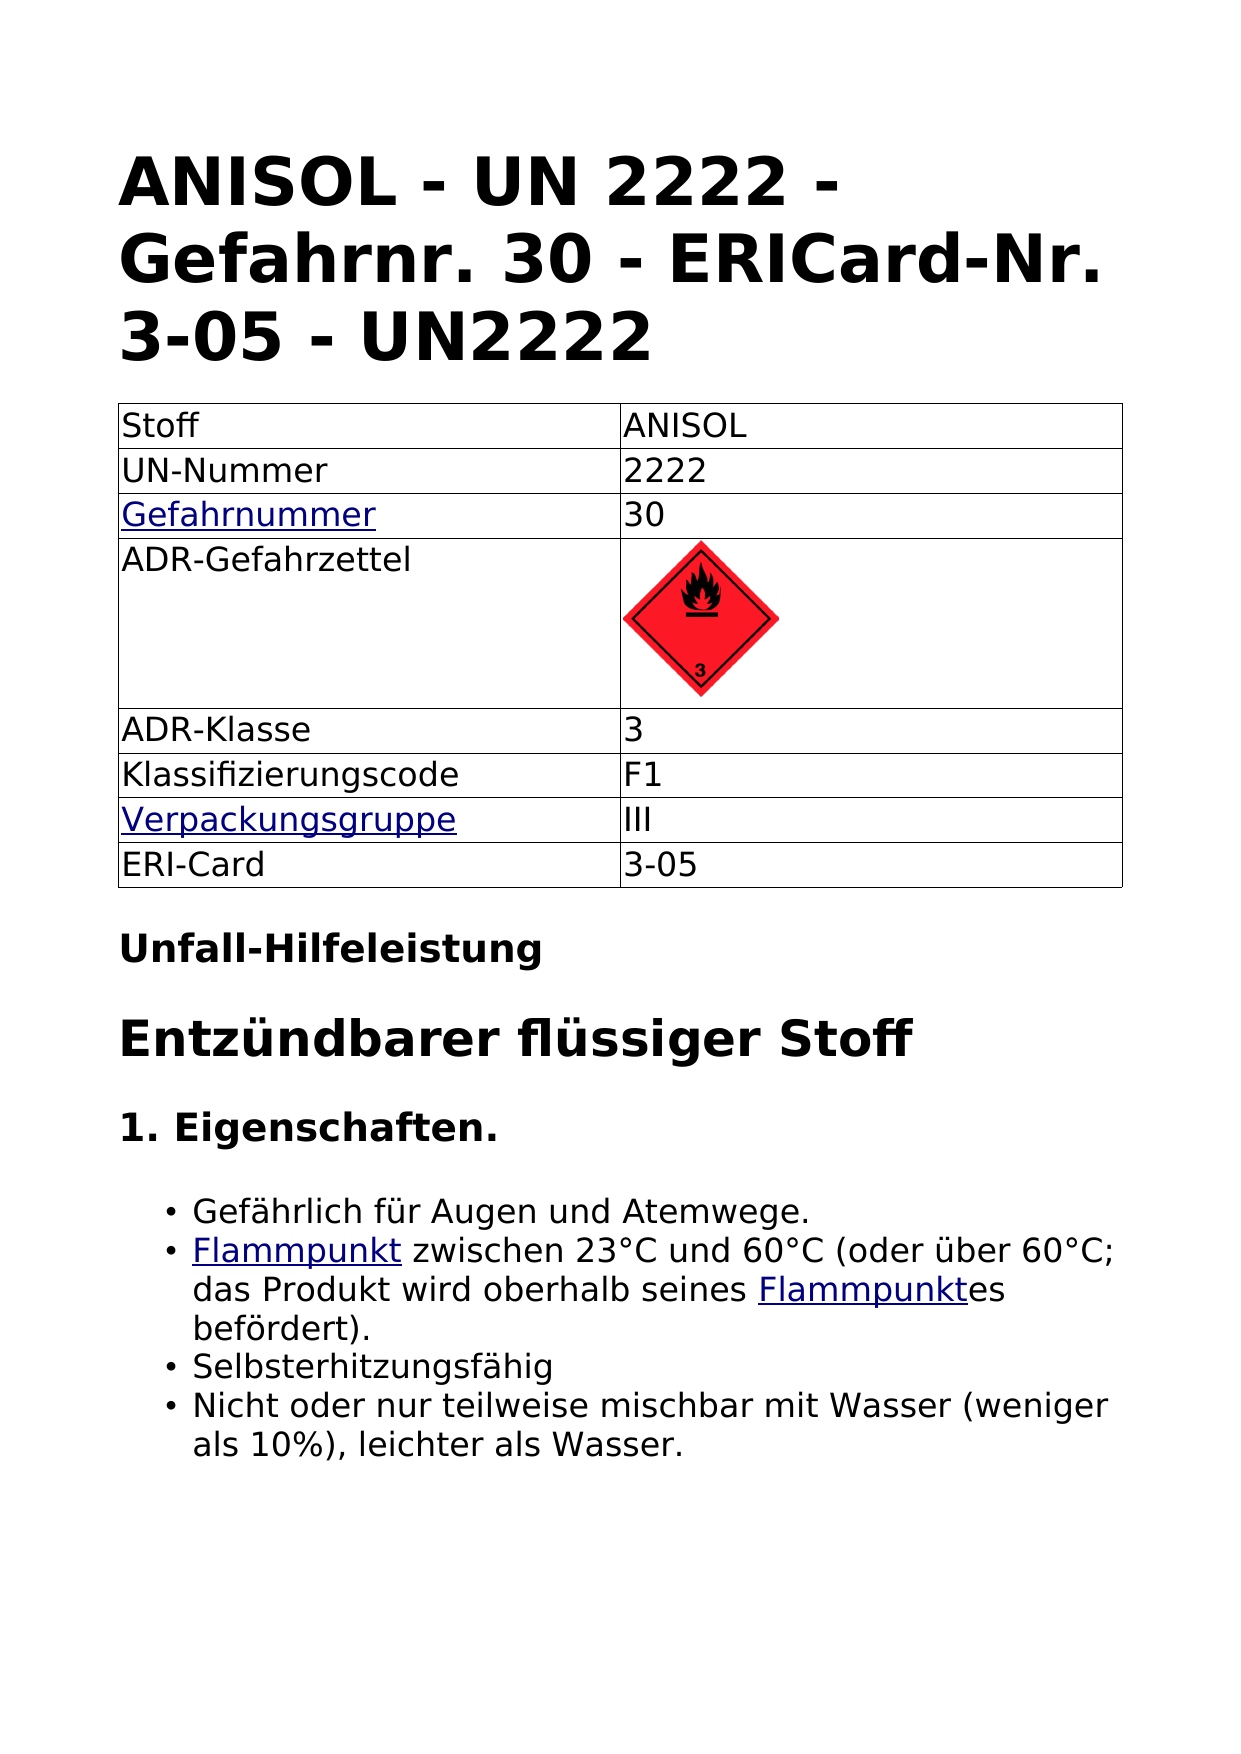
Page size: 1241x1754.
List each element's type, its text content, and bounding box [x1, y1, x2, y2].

table_cell 3-05 [621, 843, 1122, 887]
table_cell F1 [621, 754, 1122, 797]
table_cell ADR-Gefahrzettel [119, 539, 620, 708]
list Gefährlich für Augen und Atemwege. [177, 1192, 1122, 1231]
table_header Stoff [119, 404, 620, 448]
table_cell 30 [621, 494, 1122, 538]
table_cell III [621, 798, 1122, 842]
table_cell Verpackungsgruppe [119, 798, 620, 842]
table_cell 2222 [621, 449, 1122, 493]
table_cell Klassifizierungscode [119, 754, 620, 797]
table_cell ADR-Klasse [119, 709, 620, 752]
subtitle ANISOL - UN 2222 - Gefahrnr. 30 - ERICard-Nr. 3-05 - UN2222 [118, 143, 1122, 376]
table_cell Gefahrnummer [119, 494, 620, 538]
table_cell [621, 539, 1122, 708]
list Nicht oder nur teilweise mischbar mit Wasser (weniger als 10%), leichter als Wasser. [177, 1387, 1122, 1464]
table_cell UN-Nummer [119, 449, 620, 493]
table_cell 3 [621, 709, 1122, 752]
subtitle Entzündbarer flüssiger Stoff [118, 1009, 1122, 1068]
table_cell ERI-Card [119, 843, 620, 887]
picture [622, 540, 780, 697]
subtitle Unfall-Hilfeleistung [118, 927, 1122, 972]
list Flammpunkt zwischen 23°C und 60°C (oder über 60°C; das Produkt wird oberhalb seines Flammpunktes befördert). [177, 1231, 1122, 1348]
list Selbsterhitzungsfähig [177, 1348, 1122, 1387]
table_header ANISOL [621, 404, 1122, 448]
subtitle 1. Eigenschaften. [118, 1105, 1122, 1150]
